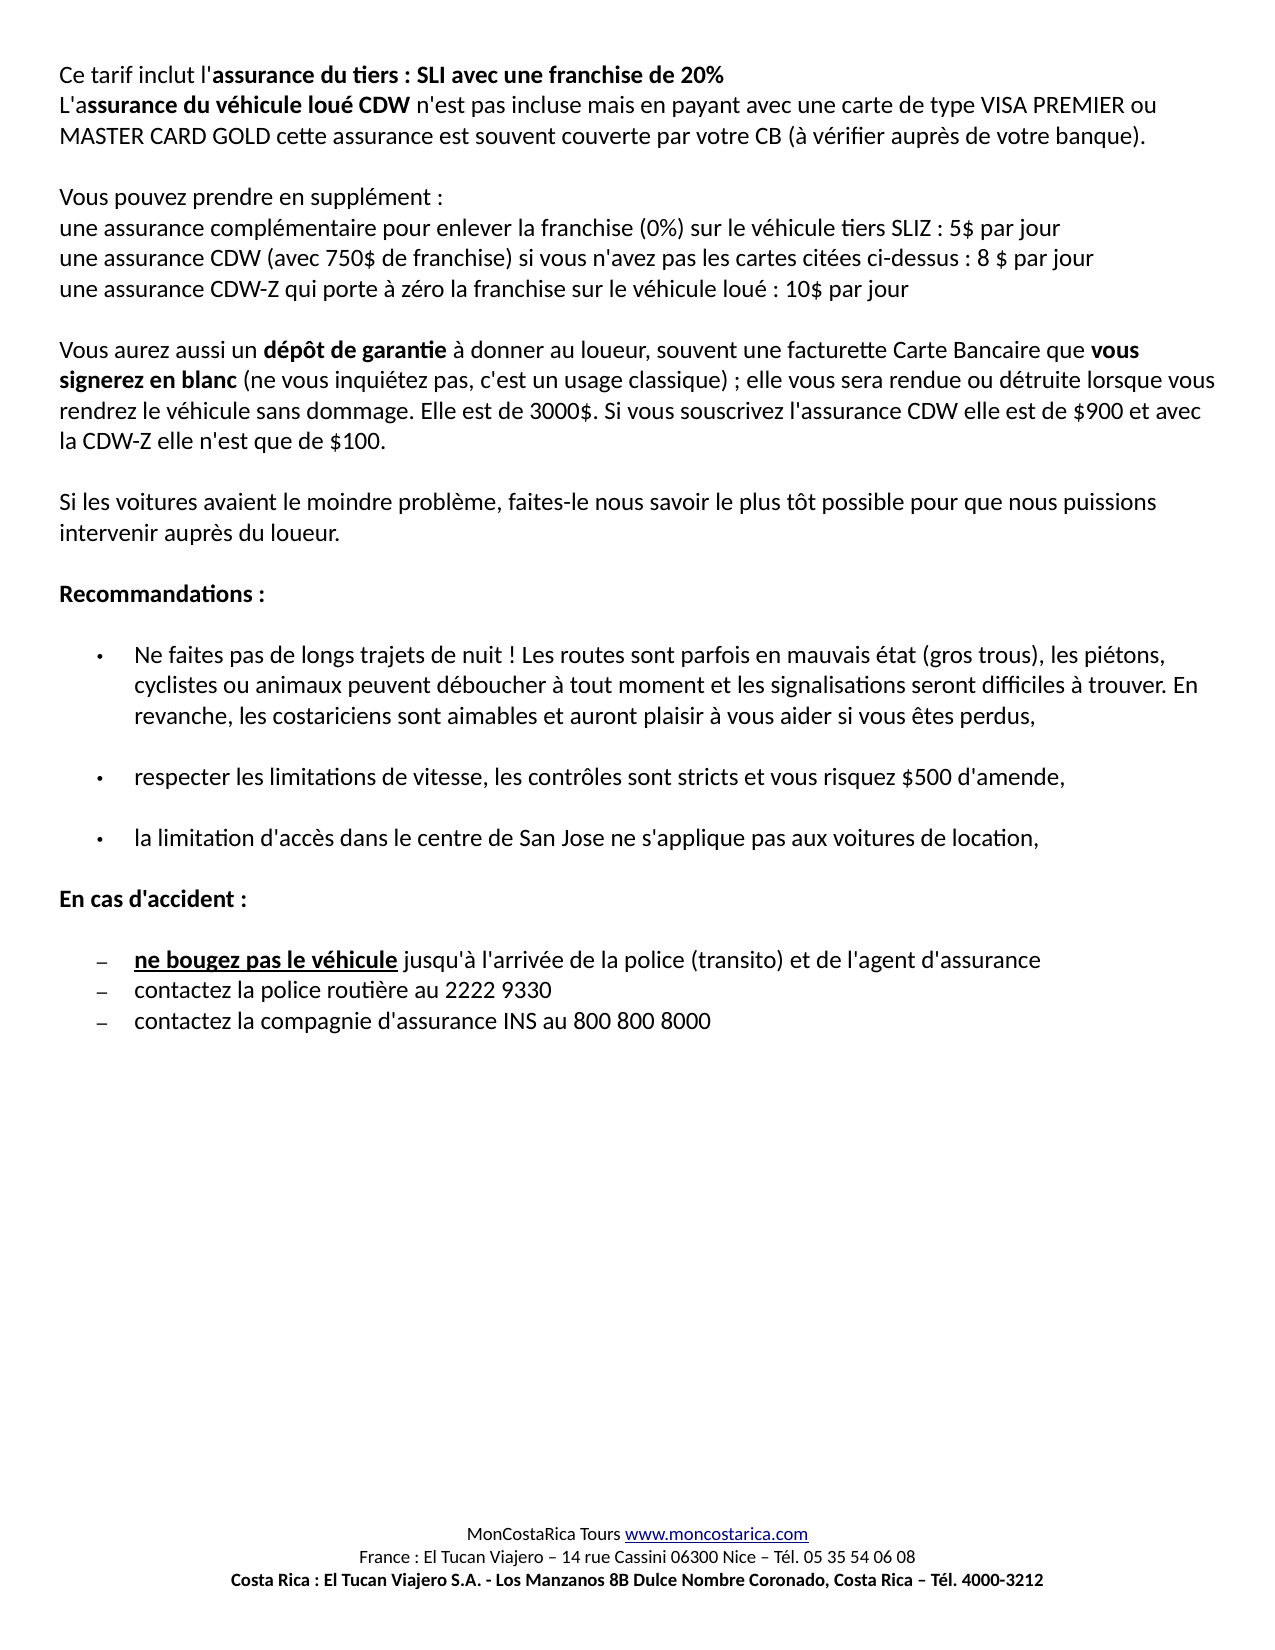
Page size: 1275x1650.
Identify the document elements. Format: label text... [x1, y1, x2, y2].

list contactez la police routière au 2222 9330 [97, 975, 1216, 1005]
text une assurance CDW-Z qui porte à zéro la franchise sur le véhicule loué : 10$ par jour [59, 273, 1216, 303]
text Recommandations : [59, 578, 1216, 608]
list Ne faites pas de longs trajets de nuit ! Les routes sont parfois en mauvais état (gros trous), les piétons, cyclistes ou animaux peuvent déboucher à tout moment et les signalisations seront difficiles à trouver. En revanche, les costariciens sont aimables et auront plaisir à vous aider si vous êtes perdus, [97, 639, 1216, 731]
text En cas d'accident : [59, 883, 1216, 914]
list ne bougez pas le véhicule jusqu'à l'arrivée de la police (transito) et de l'agent d'assurance [97, 944, 1216, 975]
text L'assurance du véhicule loué CDW n'est pas incluse mais en payant avec une carte de type VISA PREMIER ou MASTER CARD GOLD cette assurance est souvent couverte par votre CB (à vérifier auprès de votre banque). [59, 89, 1216, 151]
text une assurance complémentaire pour enlever la franchise (0%) sur le véhicule tiers SLIZ : 5$ par jour [59, 212, 1216, 242]
text Si les voitures avaient le moindre problème, faites-le nous savoir le plus tôt possible pour que nous puissions intervenir auprès du loueur. [59, 486, 1216, 547]
text Ce tarif inclut l'assurance du tiers : SLI avec une franchise de 20% [59, 59, 1216, 89]
list contactez la compagnie d'assurance INS au 800 800 8000 [97, 1005, 1216, 1036]
text Vous aurez aussi un dépôt de garantie à donner au loueur, souvent une facturette Carte Bancaire que vous signerez en blanc (ne vous inquiétez pas, c'est un usage classique) ; elle vous sera rendue ou détruite lorsque vous rendrez le véhicule sans dommage. Elle est de 3000$. Si vous souscrivez l'assurance CDW elle est de $900 et avec la CDW-Z elle n'est que de $100. [59, 334, 1216, 456]
list la limitation d'accès dans le centre de San Jose ne s'applique pas aux voitures de location, [97, 822, 1216, 853]
text Vous pouvez prendre en supplément : [59, 181, 1216, 212]
list respecter les limitations de vitesse, les contrôles sont stricts et vous risquez $500 d'amende, [97, 761, 1216, 792]
text une assurance CDW (avec 750$ de franchise) si vous n'avez pas les cartes citées ci-dessus : 8 $ par jour [59, 242, 1216, 273]
